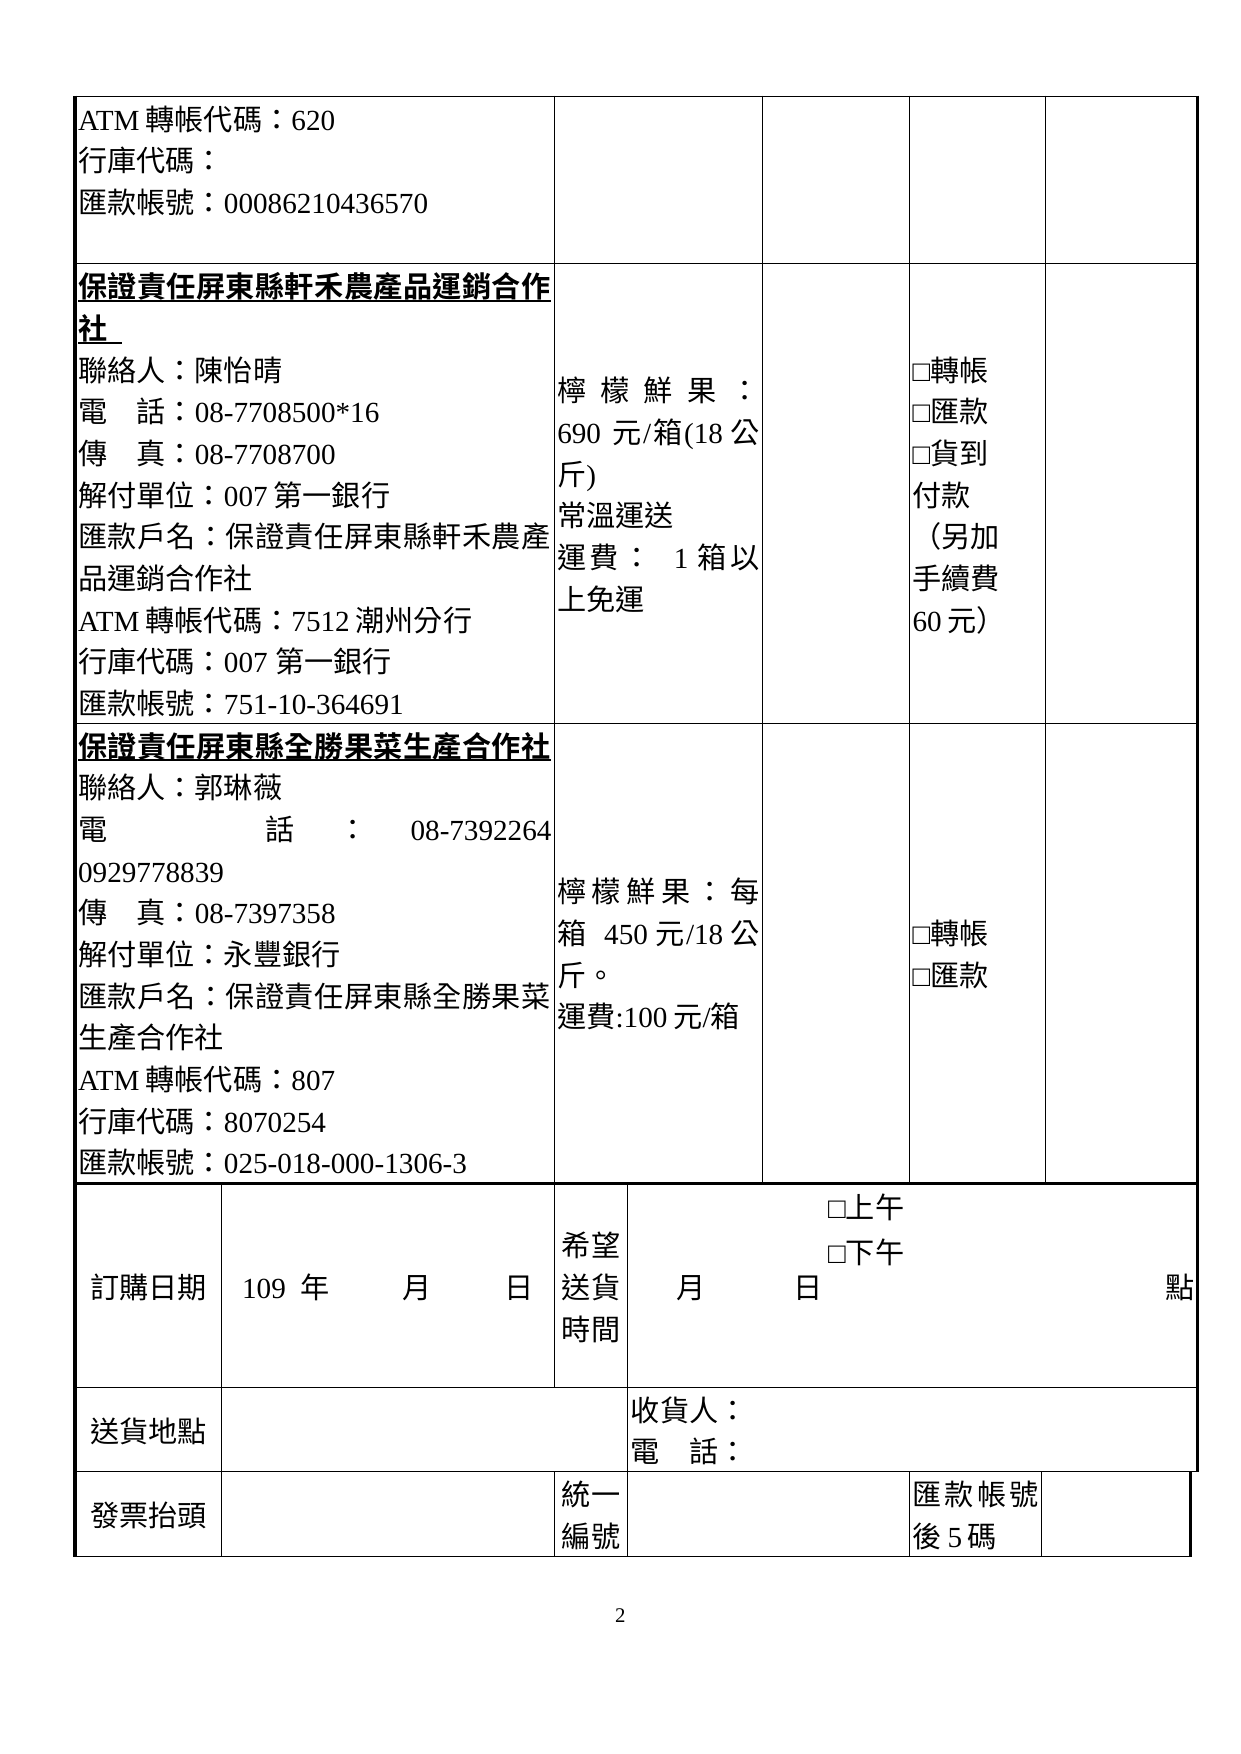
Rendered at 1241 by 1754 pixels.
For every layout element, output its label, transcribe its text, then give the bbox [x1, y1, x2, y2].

table_cell ATM轉帳代碼：620 行庫代碼： 匯款帳號：00086210436570 [77, 97, 554, 263]
table_cell [1046, 724, 1196, 1182]
table_cell 匯款帳號後5碼 [910, 1472, 1041, 1556]
table_cell [1046, 264, 1196, 723]
table_cell □轉帳 □匯款 □貨到付款（另加手續費60元） [910, 264, 1045, 723]
table_cell [763, 724, 909, 1182]
table_cell [222, 1472, 554, 1556]
table_cell 發票抬頭 [77, 1472, 221, 1556]
table_cell [763, 264, 909, 723]
table_cell 統一編號 [555, 1472, 627, 1556]
table_cell 保證責任屏東縣全勝果菜生產合作社 聯絡人：郭琳薇 電 話：08-7392264 0929778839 傳 真：08-7397358 解付單位：永豐銀行 匯款戶名：保證責任屏東縣全勝果菜生產合作社 ATM轉帳代碼：807 行庫代碼：8070254 匯款帳號：025-018-000-1306-3 [77, 724, 554, 1182]
table_cell 訂購日期 [77, 1185, 221, 1387]
table_cell □上午 [825, 1185, 1041, 1227]
table_cell [763, 97, 909, 263]
table_cell [910, 97, 1045, 263]
table_cell □下午 [825, 1227, 1041, 1387]
table_cell 收貨人： 電 話： [628, 1388, 1196, 1471]
table_cell 希望送貨時間 [555, 1185, 627, 1387]
table_cell 月 日 [628, 1185, 825, 1387]
table_cell 送貨地點 [77, 1388, 221, 1471]
table_cell 保證責任屏東縣軒禾農產品運銷合作社 聯絡人：陳怡晴 電 話：08-7708500*16 傳 真：08-7708700 解付單位：007第一銀行 匯款戶名：保證責任屏東縣軒禾農產品運銷合作社 ATM轉帳代碼：7512潮州分行 行庫代碼：007 第一銀行 匯款帳號：751-10-364691 [77, 264, 554, 723]
table_cell [1192, 1472, 1197, 1556]
table_cell [555, 97, 762, 263]
table_cell 檸檬鮮果： 690 元/箱(18公斤) 常溫運送 運費： 1箱以上免運 [555, 264, 762, 723]
table_cell [628, 1472, 909, 1556]
table_cell □轉帳 □匯款 [910, 724, 1045, 1182]
table_cell 檸檬鮮果：每箱 450元/18公斤。 運費:100元/箱 [555, 724, 762, 1182]
table_cell [222, 1388, 627, 1471]
table_cell 109 年 月 日 [222, 1185, 554, 1387]
table_cell 點 [1041, 1185, 1196, 1387]
table_cell [1042, 1472, 1189, 1556]
table_cell [1046, 97, 1196, 263]
